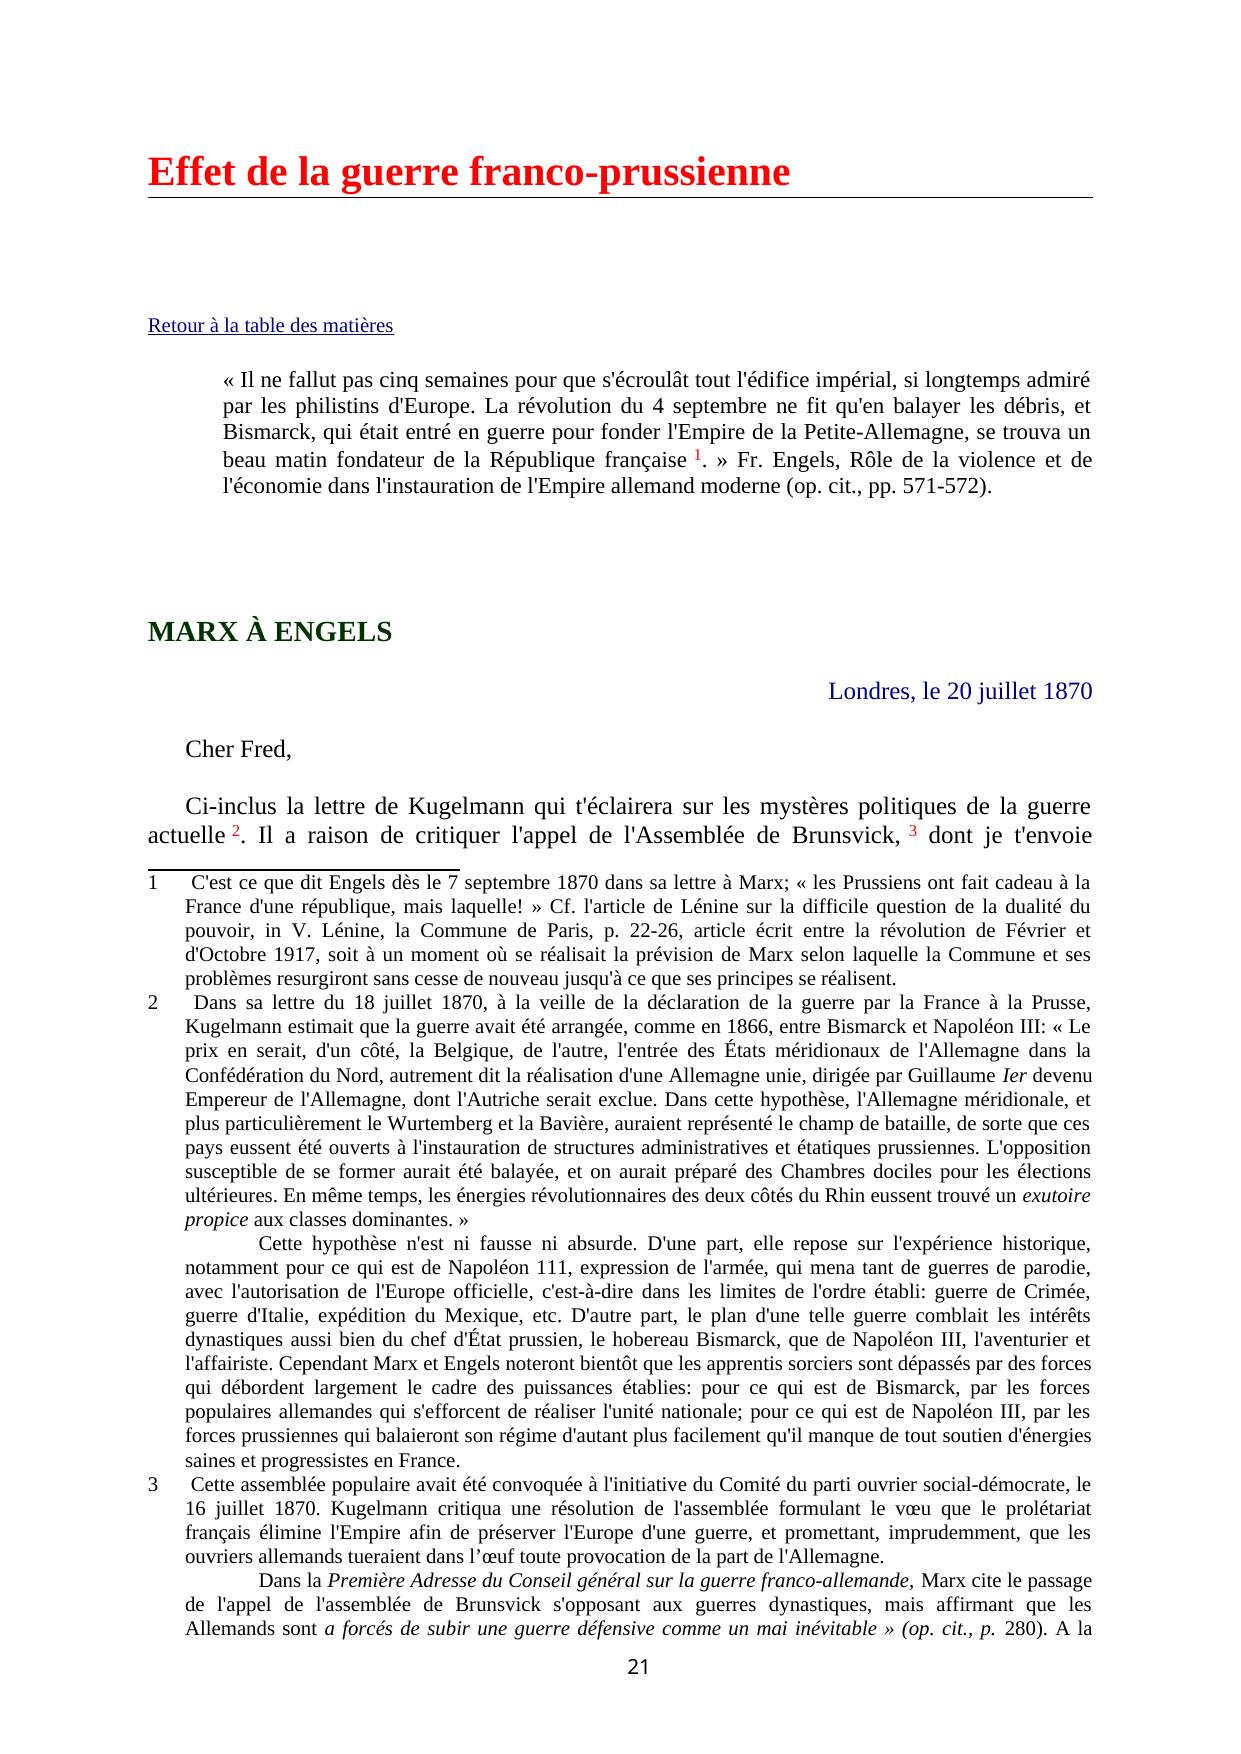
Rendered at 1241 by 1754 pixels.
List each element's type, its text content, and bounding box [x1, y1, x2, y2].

text Cher Fred, [148, 734, 1093, 762]
text Retour à la table des matières [148, 313, 1093, 337]
text Effet de la guerre franco-prussienne [148, 147, 1093, 197]
text Cette assemblée populaire avait été convoquée à l'initiative du Comité du parti ouvrier social-démocrate, le 16 juillet 1870. Kugelmann critiqua une résolution de l'assemblée formulant le vœu que le prolétariat français élimine l'Empire afin de préserver l'Europe d'une guerre, et promettant, imprudemment, que les ouvriers allemands tueraient dans l’œuf toute provocation de la part de l'Allemagne. [148, 1472, 1093, 1568]
text Cette hypothèse n'est ni fausse ni absurde. D'une part, elle repose sur l'expérience historique, notamment pour ce qui est de Napoléon 111, expression de l'armée, qui mena tant de guerres de parodie, avec l'autorisation de l'Europe officielle, c'est-à-dire dans les limites de l'ordre établi: guerre de Crimée, guerre d'Italie, expédition du Mexique, etc. D'autre part, le plan d'une telle guerre comblait les intérêts dynastiques aussi bien du chef d'État prussien, le hobereau Bismarck, que de Napoléon III, l'aventurier et l'affairiste. Cependant Marx et Engels noteront bientôt que les apprentis sorciers sont dépassés par des forces qui débordent largement le cadre des puissances établies: pour ce qui est de Bismarck, par les forces populaires allemandes qui s'efforcent de réaliser l'unité nationale; pour ce qui est de Napoléon III, par les forces prussiennes qui balaieront son régime d'autant plus facilement qu'il manque de tout soutien d'énergies saines et progressistes en France. [148, 1231, 1093, 1472]
text Londres, le 20 juillet 1870 [148, 676, 1093, 705]
text Dans sa lettre du 18 juillet 1870, à la veille de la déclaration de la guerre par la France à la Prusse, Kugelmann estimait que la guerre avait été arrangée, comme en 1866, entre Bismarck et Napoléon III: « Le prix en serait, d'un côté, la Belgique, de l'autre, l'entrée des États méridionaux de l'Allemagne dans la Confédération du Nord, autrement dit la réalisation d'une Allemagne unie, dirigée par Guillaume Ier devenu Empereur de l'Allemagne, dont l'Autriche serait exclue. Dans cette hypothèse, l'Allemagne méridionale, et plus particulièrement le Wurtemberg et la Bavière, auraient représenté le champ de bataille, de sorte que ces pays eussent été ouverts à l'instauration de structures administratives et étatiques prussiennes. L'opposition susceptible de se former aurait été balayée, et on aurait préparé des Chambres dociles pour les élections ultérieures. En même temps, les énergies révolutionnaires des deux côtés du Rhin eussent trouvé un exutoire propice aux classes dominantes. » [148, 990, 1093, 1231]
text MARX À ENGELS [148, 614, 1093, 647]
text « Il ne fallut pas cinq semaines pour que s'écroulât tout l'édifice impérial, si longtemps admiré par les philistins d'Europe. La révolution du 4 septembre ne fit qu'en balayer les débris, et Bismarck, qui était entré en guerre pour fonder l'Empire de la Petite-Allemagne, se trouva un beau matin fondateur de la République française . » Fr. Engels, Rôle de la violence et de l'économie dans l'instauration de l'Empire allemand moderne (op. cit., pp. 571-572). [223, 366, 1093, 499]
text C'est ce que dit Engels dès le 7 septembre 1870 dans sa lettre à Marx; « les Prussiens ont fait cadeau à la France d'une république, mais laquelle! » Cf. l'article de Lénine sur la difficile question de la dualité du pouvoir, in V. Lénine, la Commune de Paris, p. 22-26, article écrit entre la révolution de Février et d'Octobre 1917, soit à un moment où se réalisait la prévision de Marx selon laquelle la Commune et ses problèmes resurgiront sans cesse de nouveau jusqu'à ce que ses principes se réalisent. [148, 870, 1093, 990]
text Dans la Première Adresse du Conseil général sur la guerre franco-allemande, Marx cite le passage de l'appel de l'assemblée de Brunsvick s'opposant aux guerres dynastiques, mais affirmant que les Allemands sont a forcés de subir une guerre défensive comme un mai inévitable » (op. cit., p. 280). A la [148, 1568, 1093, 1640]
text Ci-inclus la lettre de Kugelmann qui t'éclairera sur les mystères politiques de la guerre actuelle . Il a raison de critiquer l'appel de l'Assemblée de Brunsvick, dont je t'envoie [148, 791, 1093, 849]
